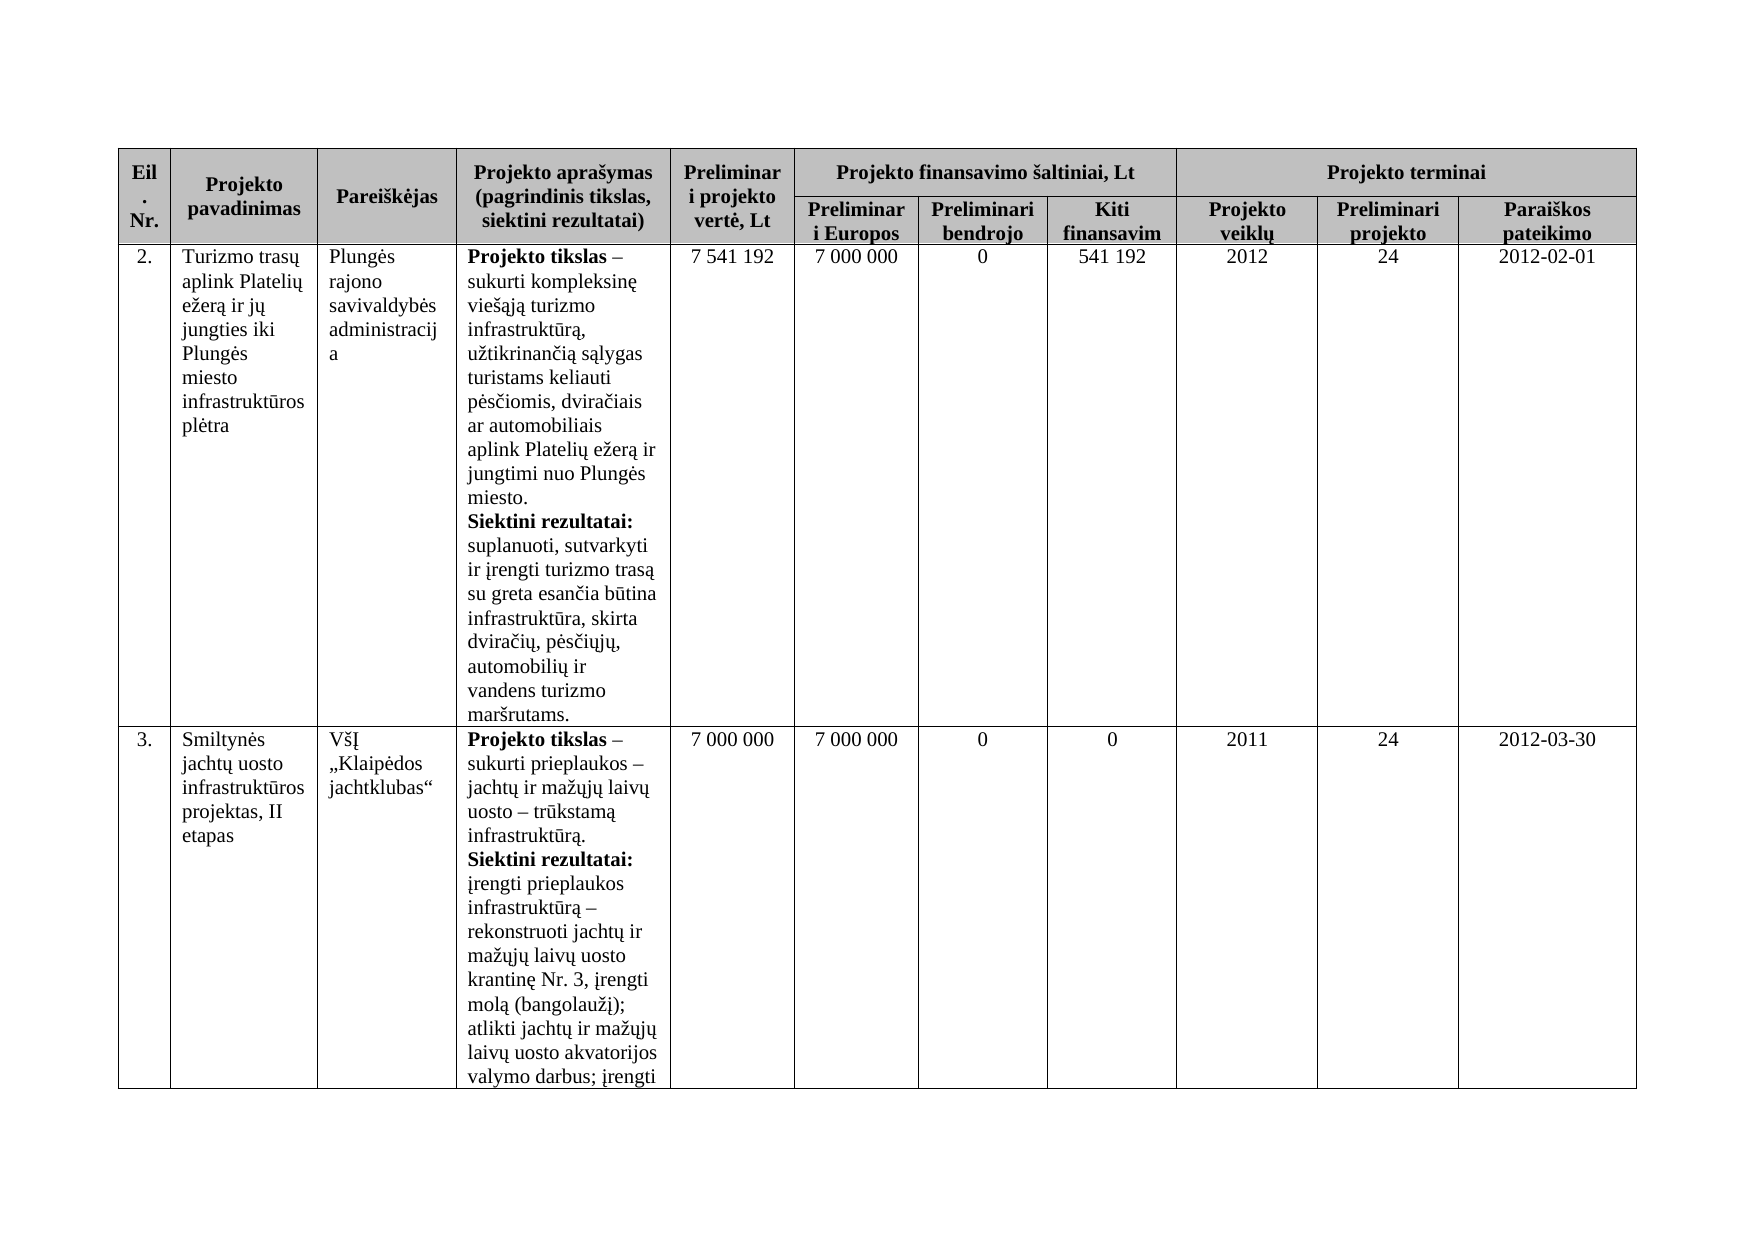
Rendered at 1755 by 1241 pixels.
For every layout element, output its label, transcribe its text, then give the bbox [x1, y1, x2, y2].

table_cell 2011 [1177, 727, 1317, 1088]
table_cell 2012-02-01 [1459, 245, 1636, 726]
table_cell 0 [1048, 727, 1176, 1088]
table_cell 7 000 000 [795, 727, 918, 1088]
table_cell Projekto veiklų įgyvendinimo pradžia [1177, 197, 1317, 243]
table_header Eil. Nr. [119, 149, 170, 243]
table_cell 2. [119, 245, 170, 726]
table_cell 7 000 000 [795, 245, 918, 726]
table_cell Preliminari projekto veiklų įgyvendinimo trukmė, mėn. [1318, 197, 1458, 243]
table_cell Kiti finansavimo šaltiniai, Lt [1048, 197, 1176, 243]
table_cell 0 [919, 727, 1047, 1088]
table_cell 24 [1318, 727, 1458, 1088]
table_cell Plungės rajono savivaldybės administracija [318, 245, 456, 726]
table_cell Projekto tikslas – sukurti kompleksinę viešąją turizmo infrastruktūrą, užtikrinančią sąlygas turistams keliauti pėsčiomis, dviračiais ar automobiliais aplink Platelių ežerą ir jungtimi nuo Plungės miesto. Siektini rezultatai: suplanuoti, sutvarkyti ir įrengti turizmo trasą su greta esančia būtina infrastruktūra, skirta dviračių, pėsčiųjų, automobilių ir vandens turizmo maršrutams. [457, 245, 670, 726]
table_cell Preliminari Europos Sąjungos fondų lėšų suma (iki), Lt [795, 197, 918, 243]
table_cell VšĮ „Klaipėdos jachtklubas“ [318, 727, 456, 1088]
table_header Pareiškėjas [318, 149, 456, 243]
table_cell 0 [919, 245, 1047, 726]
table_cell Smiltynės jachtų uosto infrastruktūros projektas, II etapas [171, 727, 317, 1088]
table_cell 3. [119, 727, 170, 1088]
table_cell 541 192 [1048, 245, 1176, 726]
table_cell Preliminari bendrojo finansavimo (valstybės biudžeto) lėšų suma (iki), Lt [919, 197, 1047, 243]
table_header Projekto finansavimo šaltiniai, Lt [795, 149, 1176, 196]
table_header Projekto terminai [1177, 149, 1636, 196]
table_cell 7 000 000 [671, 727, 794, 1088]
table_cell 2012-03-30 [1459, 727, 1636, 1088]
table_cell Projekto tikslas – sukurti prieplaukos – jachtų ir mažųjų laivų uosto – trūkstamą infrastruktūrą. Siektini rezultatai: įrengti prieplaukos infrastruktūrą – rekonstruoti jachtų ir mažųjų laivų uosto krantinę Nr. 3, įrengti molą (bangolaužį); atlikti jachtų ir mažųjų laivų uosto akvatorijos valymo darbus; įrengti [457, 727, 670, 1088]
table_cell 7 541 192 [671, 245, 794, 726]
table_header Projekto aprašymas (pagrindinis tikslas, siektini rezultatai) [457, 149, 670, 243]
table_cell 24 [1318, 245, 1458, 726]
table_cell 2012 [1177, 245, 1317, 726]
table_cell Turizmo trasų aplink Platelių ežerą ir jų jungties iki Plungės miesto infrastruktūros plėtra [171, 245, 317, 726]
table_header Projekto pavadinimas [171, 149, 317, 243]
table_cell Paraiškos pateikimo įgyvendinančiajai institucijai terminas (iki) [1459, 197, 1636, 243]
table_header Preliminari projekto vertė, Lt [671, 149, 794, 243]
